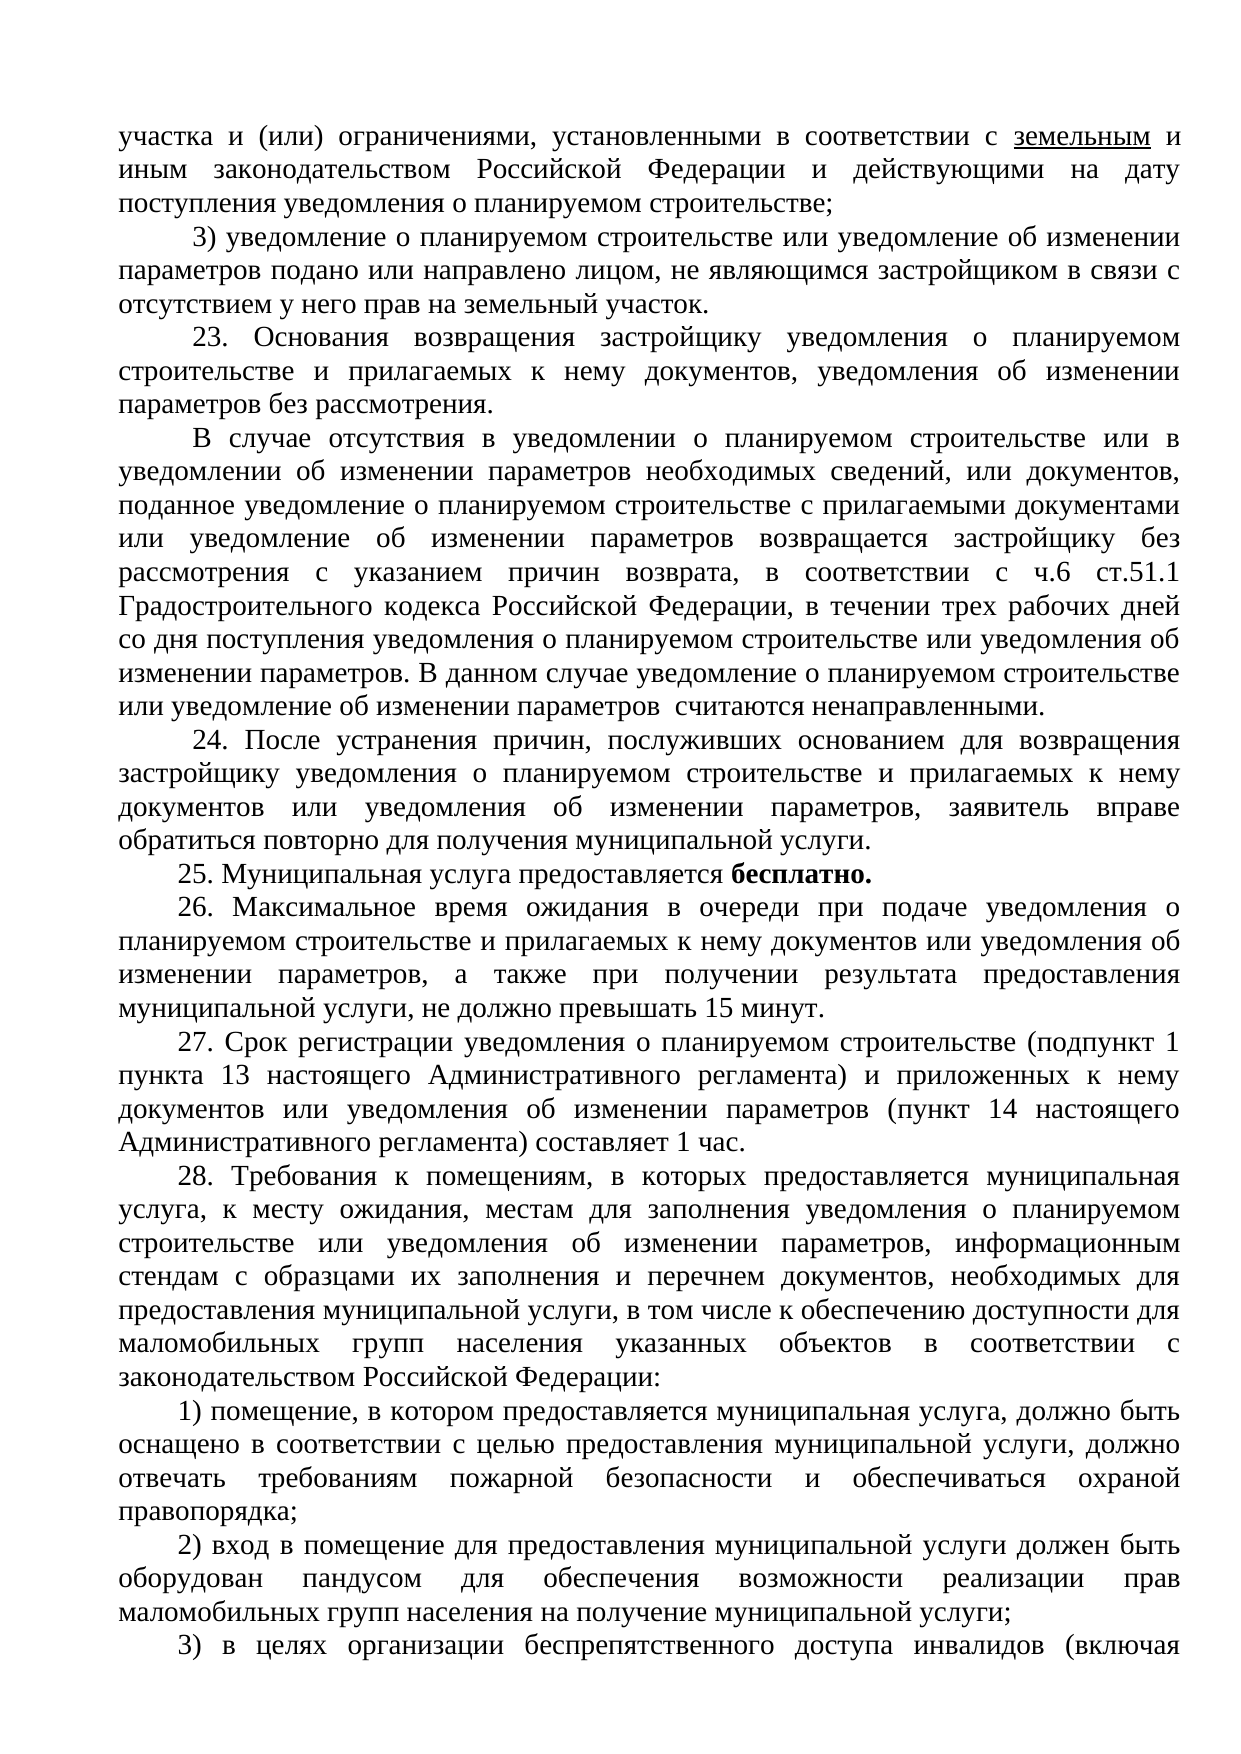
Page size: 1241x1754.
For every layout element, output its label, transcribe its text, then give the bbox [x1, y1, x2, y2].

text 3) в целях организации беспрепятственного доступа инвалидов (включая [118, 1627, 1181, 1661]
text 23. Основания возвращения застройщику уведомления о планируемом строительстве и прилагаемых к нему документов, уведомления об изменении параметров без рассмотрения. [118, 319, 1181, 420]
text 27. Срок регистрации уведомления о планируемом строительстве (подпункт 1 пункта 13 настоящего Административного регламента) и приложенных к нему документов или уведомления об изменении параметров (пункт 14 настоящего Административного регламента) составляет 1 час. [118, 1024, 1181, 1158]
text 26. Максимальное время ожидания в очереди при подаче уведомления о планируемом строительстве и прилагаемых к нему документов или уведомления об изменении параметров, а также при получении результата предоставления муниципальной услуги, не должно превышать 15 минут. [118, 889, 1181, 1024]
text В случае отсутствия в уведомлении о планируемом строительстве или в уведомлении об изменении параметров необходимых сведений, или документов, поданное уведомление о планируемом строительстве с прилагаемыми документами или уведомление об изменении параметров возвращается застройщику без рассмотрения с указанием причин возврата, в соответствии с ч.6 ст.51.1 Градостроительного кодекса Российской Федерации, в течении трех рабочих дней со дня поступления уведомления о планируемом строительстве или уведомления об изменении параметров. В данном случае уведомление о планируемом строительстве или уведомление об изменении параметров считаются ненаправленными. [118, 420, 1181, 722]
text 2) вход в помещение для предоставления муниципальной услуги должен быть оборудован пандусом для обеспечения возможности реализации прав маломобильных групп населения на получение муниципальной услуги; [118, 1527, 1181, 1627]
text 28. Требования к помещениям, в которых предоставляется муниципальная услуга, к месту ожидания, местам для заполнения уведомления о планируемом строительстве или уведомления об изменении параметров, информационным стендам с образцами их заполнения и перечнем документов, необходимых для предоставления муниципальной услуги, в том числе к обеспечению доступности для маломобильных групп населения указанных объектов в соответствии с законодательством Российской Федерации: [118, 1158, 1181, 1393]
text 24. После устранения причин, послуживших основанием для возвращения застройщику уведомления о планируемом строительстве и прилагаемых к нему документов или уведомления об изменении параметров, заявитель вправе обратиться повторно для получения муниципальной услуги. [118, 722, 1181, 856]
text 25. Муниципальная услуга предоставляется бесплатно. [118, 856, 1181, 889]
text 1) помещение, в котором предоставляется муниципальная услуга, должно быть оснащено в соответствии с целью предоставления муниципальной услуги, должно отвечать требованиям пожарной безопасности и обеспечиваться охраной правопорядка; [118, 1393, 1181, 1527]
text 3) уведомление о планируемом строительстве или уведомление об изменении параметров подано или направлено лицом, не являющимся застройщиком в связи с отсутствием у него прав на земельный участок. [118, 219, 1181, 319]
text участка и (или) ограничениями, установленными в соответствии с земельным и иным законодательством Российской Федерации и действующими на дату поступления уведомления о планируемом строительстве; [118, 118, 1181, 219]
